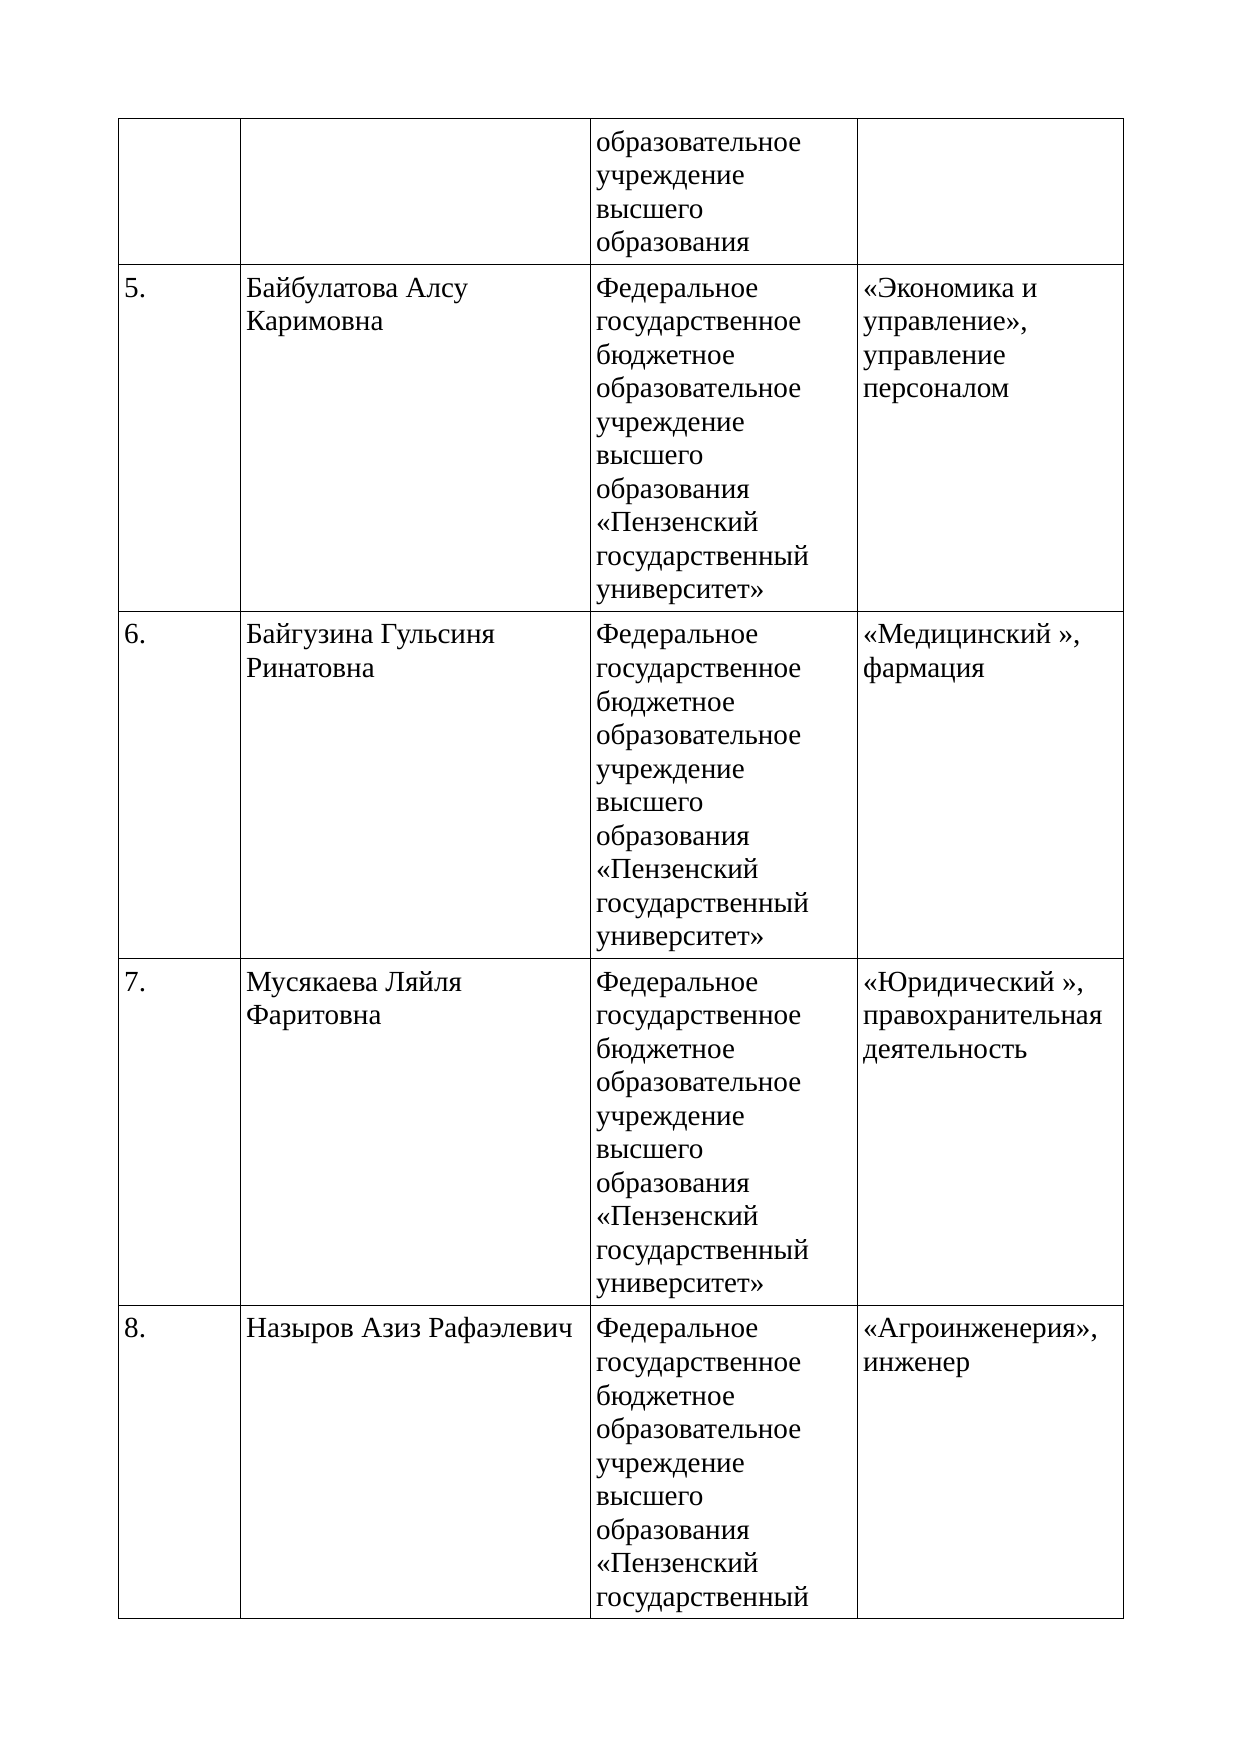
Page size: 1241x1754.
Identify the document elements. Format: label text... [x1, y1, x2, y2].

table_cell [858, 119, 1123, 264]
table_cell образовательное учреждение высшего образования [591, 119, 857, 264]
table_cell «Медицинский », фармация [858, 612, 1123, 958]
table_cell 7. [119, 959, 240, 1305]
table_cell 8. [119, 1306, 240, 1618]
table_cell Назыров Азиз Рафаэлевич [241, 1306, 590, 1618]
table_cell «Юридический », правохранительная деятельность [858, 959, 1123, 1305]
table_cell Федеральное государственное бюджетное образовательное учреждение высшего образования «Пензенский государственный [591, 1306, 857, 1618]
table_cell Байбулатова Алсу Каримовна [241, 265, 590, 611]
table_cell Федеральное государственное бюджетное образовательное учреждение высшего образования «Пензенский государственный университет» [591, 959, 857, 1305]
table_cell Федеральное государственное бюджетное образовательное учреждение высшего образования «Пензенский государственный университет» [591, 265, 857, 611]
table_cell Федеральное государственное бюджетное образовательное учреждение высшего образования «Пензенский государственный университет» [591, 612, 857, 958]
table_cell 5. [119, 265, 240, 611]
table_cell «Агроинженерия», инженер [858, 1306, 1123, 1618]
table_cell Мусякаева Ляйля Фаритовна [241, 959, 590, 1305]
table_cell 6. [119, 612, 240, 958]
table_cell «Экономика и управление», управление персоналом [858, 265, 1123, 611]
table_cell [241, 119, 590, 264]
table_cell Байгузина Гульсиня Ринатовна [241, 612, 590, 958]
table_cell [119, 119, 240, 264]
